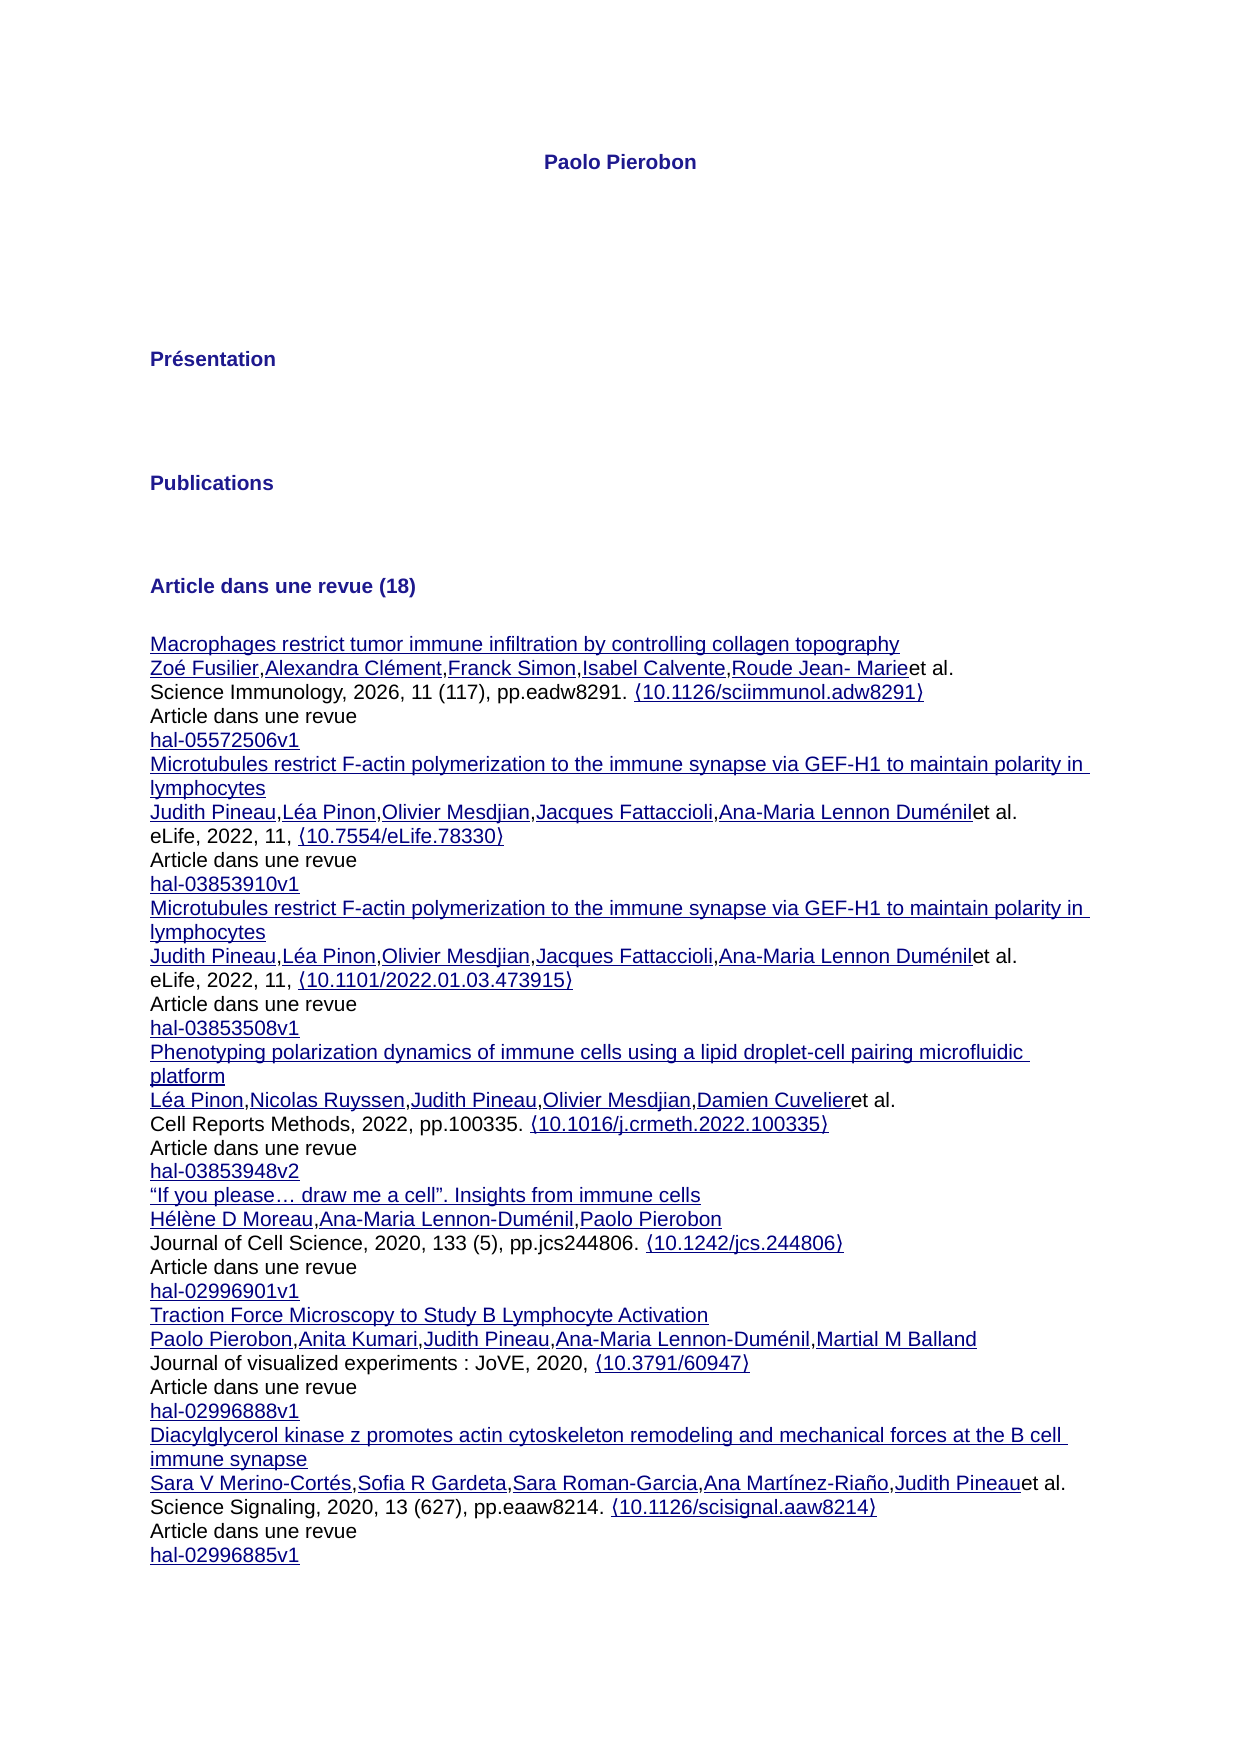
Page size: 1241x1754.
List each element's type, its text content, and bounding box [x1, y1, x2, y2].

subtitle Paolo Pierobon [150, 150, 1090, 174]
table_cell Microtubules restrict F-actin polymerization to the immune synapse via GEF-H1 to maintain polarity in [150, 752, 1090, 773]
subtitle Publications [150, 471, 1090, 495]
table_cell Phenotyping polarization dynamics of immune cells using a lipid droplet-cell pairing microfluidic platform Léa Pinon,Nicolas Ruyssen,Judith Pineau,Olivier Mesdjian,Damien Cuvelieret al. Cell Reports Methods, 2022, pp.100335. ⟨10.1016/j.crmeth.2022.100335⟩ Article dans une revue hal-03853948v2 [150, 1040, 1090, 1183]
table_header Macrophages restrict tumor immune infiltration by controlling collagen topography Zoé Fusilier,Alexandra Clément,Franck Simon,Isabel Calvente,Roude Jean- Marieet al. Science Immunology, 2026, 11 (117), pp.eadw8291. ⟨10.1126/sciimmunol.adw8291⟩ Article dans une revue hal-05572506v1 [150, 632, 1090, 752]
table_cell lymphocytes Judith Pineau,Léa Pinon,Olivier Mesdjian,Jacques Fattaccioli,Ana-Maria Lennon Duménilet al. eLife, 2022, 11, ⟨10.1101/2022.01.03.473915⟩ Article dans une revue hal-03853508v1 [150, 918, 1090, 1039]
table_cell Traction Force Microscopy to Study B Lymphocyte Activation Paolo Pierobon,Anita Kumari,Judith Pineau,Ana-Maria Lennon-Duménil,Martial M Balland Journal of visualized experiments : JoVE, 2020, ⟨10.3791/60947⟩ Article dans une revue hal-02996888v1 [150, 1303, 1090, 1423]
table_cell lymphocytes Judith Pineau,Léa Pinon,Olivier Mesdjian,Jacques Fattaccioli,Ana-Maria Lennon Duménilet al. eLife, 2022, 11, ⟨10.7554/eLife.78330⟩ Article dans une revue hal-03853910v1 [150, 774, 1090, 896]
subtitle Présentation [150, 347, 1090, 371]
table_cell Microtubules restrict F-actin polymerization to the immune synapse via GEF-H1 to maintain polarity in [150, 896, 1090, 917]
table_cell Diacylglycerol kinase z promotes actin cytoskeleton remodeling and mechanical forces at the B cell immune synapse Sara V Merino-Cortés,Sofia R Gardeta,Sara Roman-Garcia,Ana Martínez-Riaño,Judith Pineauet al. Science Signaling, 2020, 13 (627), pp.eaaw8214. ⟨10.1126/scisignal.aaw8214⟩ Article dans une revue hal-02996885v1 [150, 1423, 1090, 1567]
subtitle Article dans une revue (18) [150, 574, 1090, 598]
table_cell “If you please… draw me a cell”. Insights from immune cells Hélène D Moreau,Ana-Maria Lennon-Duménil,Paolo Pierobon Journal of Cell Science, 2020, 133 (5), pp.jcs244806. ⟨10.1242/jcs.244806⟩ Article dans une revue hal-02996901v1 [150, 1183, 1090, 1303]
